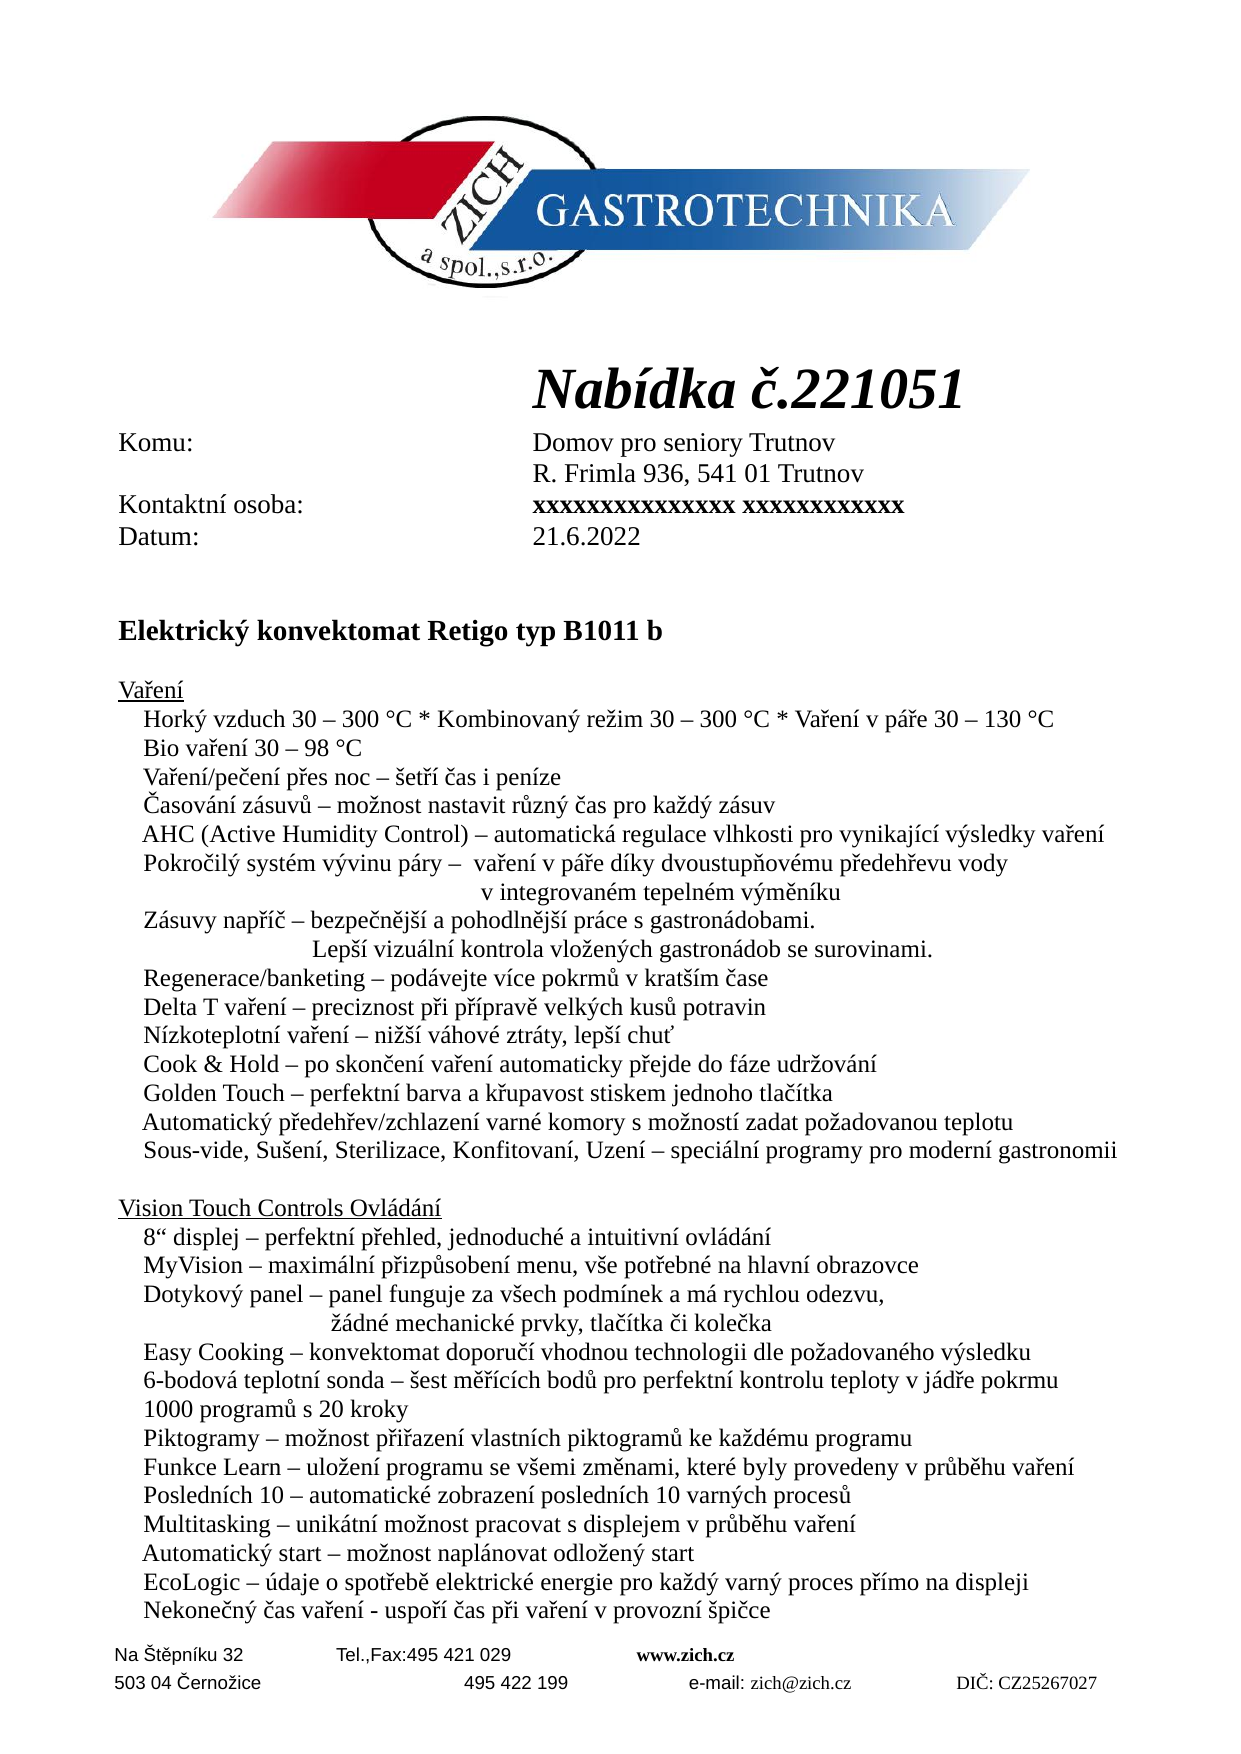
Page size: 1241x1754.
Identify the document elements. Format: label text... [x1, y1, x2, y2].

text Nízkoteplotní vaření – nižší váhové ztráty, lepší chuť [118, 1020, 1122, 1049]
text Komu: Domov pro seniory Trutnov [118, 426, 1122, 457]
text EcoLogic – údaje o spotřebě elektrické energie pro každý varný proces přímo na displeji [118, 1567, 1122, 1595]
text 6-bodová teplotní sonda – šest měřících bodů pro perfektní kontrolu teploty v jádře pokrmu [118, 1365, 1122, 1394]
text Horký vzduch 30 – 300 °C * Kombinovaný režim 30 – 300 °C * Vaření v páře 30 – 130 °C [118, 704, 1122, 733]
text Časování zásuvů – možnost nastavit různý čas pro každý zásuv [118, 790, 1122, 819]
text Nekonečný čas vaření - uspoří čas při vaření v provozní špičce [118, 1595, 1122, 1624]
text Elektrický konvektomat Retigo typ B1011 b [118, 613, 1122, 647]
text Vaření/pečení přes noc – šetří čas i peníze [118, 762, 1122, 790]
text Multitasking – unikátní možnost pracovat s displejem v průběhu vaření [118, 1509, 1122, 1538]
text Automatický předehřev/zchlazení varné komory s možností zadat požadovanou teplotu [118, 1107, 1122, 1135]
text Regenerace/banketing – podávejte více pokrmů v kratším čase [118, 963, 1122, 992]
text Zásuvy napříč – bezpečnější a pohodlnější práce s gastronádobami. [118, 905, 1122, 934]
text Posledních 10 – automatické zobrazení posledních 10 varných procesů [118, 1480, 1122, 1509]
text Piktogramy – možnost přiřazení vlastních piktogramů ke každému programu [118, 1423, 1122, 1452]
text MyVision – maximální přizpůsobení menu, vše potřebné na hlavní obrazovce [118, 1250, 1122, 1279]
text Delta T vaření – preciznost při přípravě velkých kusů potravin [118, 992, 1122, 1020]
text Kontaktní osoba: xxxxxxxxxxxxxxx xxxxxxxxxxxx [118, 488, 1122, 519]
text Easy Cooking – konvektomat doporučí vhodnou technologii dle požadovaného výsledku [118, 1337, 1122, 1365]
text Automatický start – možnost naplánovat odložený start [118, 1538, 1122, 1567]
text žádné mechanické prvky, tlačítka či kolečka [118, 1308, 1122, 1337]
text Golden Touch – perfektní barva a křupavost stiskem jednoho tlačítka [118, 1078, 1122, 1107]
text Lepší vizuální kontrola vložených gastronádob se surovinami. [118, 934, 1122, 963]
text R. Frimla 936, 541 01 Trutnov [118, 457, 1122, 488]
text Dotykový panel – panel funguje za všech podmínek a má rychlou odezvu, [118, 1279, 1122, 1308]
text Cook & Hold – po skončení vaření automaticky přejde do fáze udržování [118, 1049, 1122, 1078]
text Vaření [118, 675, 1122, 704]
text Pokročilý systém vývinu páry – vaření v páře díky dvoustupňovému předehřevu vody [118, 848, 1122, 877]
text Funkce Learn – uložení programu se všemi změnami, které byly provedeny v průběhu vaření [118, 1452, 1122, 1480]
text Vision Touch Controls Ovládání [118, 1193, 1122, 1222]
text Nabídka č.221051 [118, 74, 1122, 426]
text 8“ displej – perfektní přehled, jednoduché a intuitivní ovládání [118, 1222, 1122, 1250]
text 1000 programů s 20 kroky [118, 1394, 1122, 1423]
text v integrovaném tepelném výměníku [118, 877, 1122, 905]
text Bio vaření 30 – 98 °C [118, 733, 1122, 762]
text AHC (Active Humidity Control) – automatická regulace vlhkosti pro vynikající výsledky vaření [118, 819, 1122, 848]
text Datum: 21.6.2022 [118, 519, 1122, 551]
text Sous-vide, Sušení, Sterilizace, Konfitovaní, Uzení – speciální programy pro moderní gastronomii [118, 1135, 1122, 1164]
